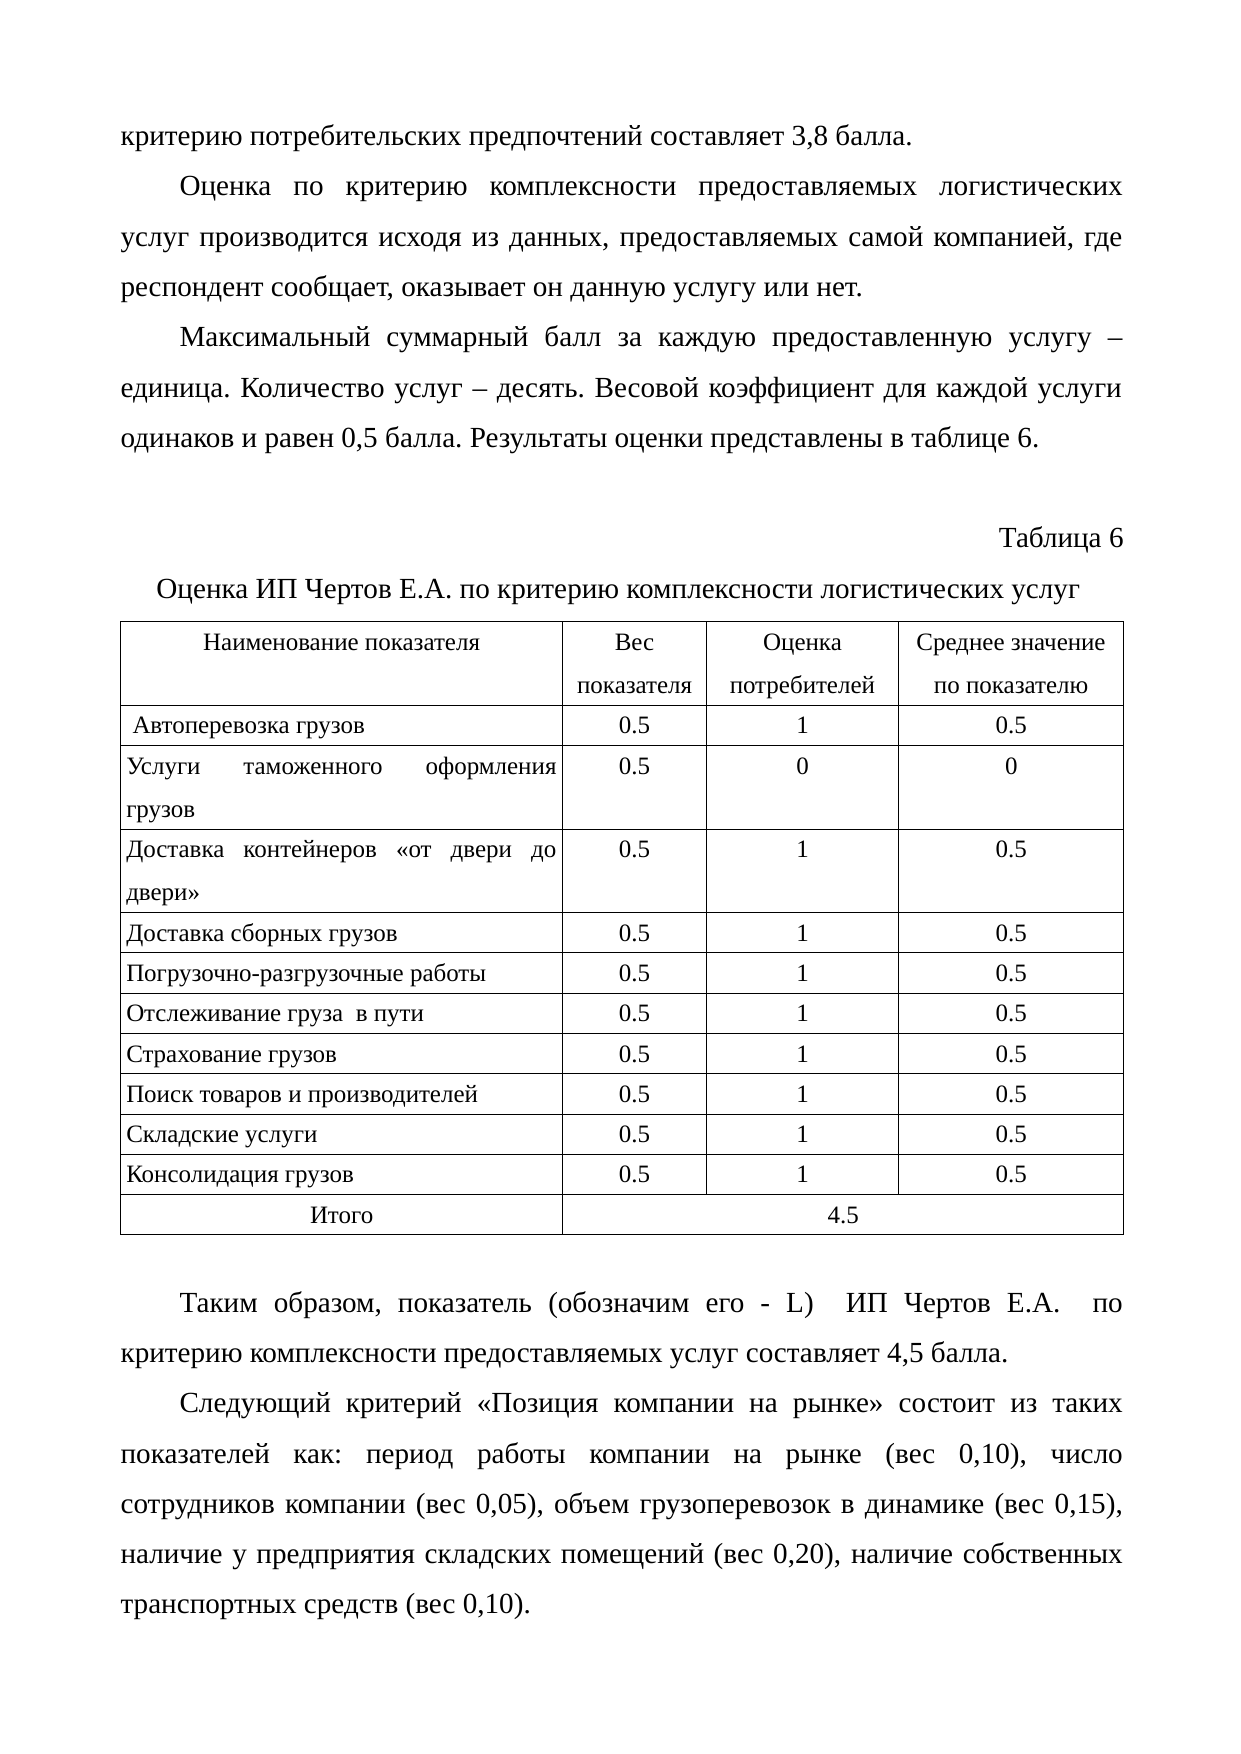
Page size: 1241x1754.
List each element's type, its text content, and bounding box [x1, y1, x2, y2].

table_cell 0,5 [563, 994, 706, 1033]
table_cell 0,5 [563, 706, 706, 745]
text Таким образом, показатель (обозначим его - L) ИП Чертов Е.А. по критерию комплексности предоставляемых услуг составляет 4,5 балла. [120, 1285, 1123, 1369]
table_cell 0,5 [899, 1155, 1123, 1194]
table_cell 1 [707, 1034, 898, 1073]
table_cell 1 [707, 830, 898, 912]
text Оценка ИП Чертов Е.А. по критерию комплексности логистических услуг [120, 571, 1123, 604]
table_cell 0,5 [899, 1074, 1123, 1113]
table_cell 1 [707, 994, 898, 1033]
text Оценка по критерию комплексности предоставляемых логистических услуг производится исходя из данных, предоставляемых самой компанией, где респондент сообщает, оказывает он данную услугу или нет. [120, 168, 1123, 303]
table_cell Погрузочно-разгрузочные работы [121, 953, 562, 992]
table_cell 0,5 [899, 1034, 1123, 1073]
table_cell 1 [707, 953, 898, 992]
table_cell Автоперевозка грузов [121, 706, 562, 745]
table_cell 0,5 [899, 1115, 1123, 1154]
table_cell 0 [899, 746, 1123, 828]
text Таблица 6 [120, 521, 1123, 554]
table_cell 0,5 [563, 1034, 706, 1073]
table_cell 1 [707, 1074, 898, 1113]
table_cell 1 [707, 913, 898, 952]
table_cell Поиск товаров и производителей [121, 1074, 562, 1113]
table_cell Страхование грузов [121, 1034, 562, 1073]
table_cell 0,5 [899, 706, 1123, 745]
text критерию потребительских предпочтений составляет 3,8 балла. [120, 118, 1123, 152]
table_cell Складские услуги [121, 1115, 562, 1154]
table_cell 0 [707, 746, 898, 828]
table_cell 4,5 [563, 1195, 1123, 1234]
table_cell Итого [121, 1195, 562, 1234]
table_cell Консолидация грузов [121, 1155, 562, 1194]
table_cell 0,5 [563, 1074, 706, 1113]
table_header Наименование показателя [121, 622, 562, 705]
text Следующий критерий «Позиция компании на рынке» состоит из таких показателей как: период работы компании на рынке (вес 0,10), число сотрудников компании (вес 0,05), объем грузоперевозок в динамике (вес 0,15), наличие у предприятия складских помещений (вес 0,20), наличие собственных транспортных средств (вес 0,10). [120, 1385, 1123, 1620]
table_cell 1 [707, 706, 898, 745]
table_cell Услуги таможенного оформления грузов [121, 746, 562, 828]
text Максимальный суммарный балл за каждую предоставленную услугу – единица. Количество услуг – десять. Весовой коэффициент для каждой услуги одинаков и равен 0,5 балла. Результаты оценки представлены в таблице 6. [120, 319, 1123, 453]
table_cell 0,5 [563, 830, 706, 912]
table_header Среднее значение по показателю [899, 622, 1123, 705]
table_cell 0,5 [563, 913, 706, 952]
table_header Оценка потребителей [707, 622, 898, 705]
table_cell 0,5 [899, 913, 1123, 952]
table_cell 0,5 [563, 1155, 706, 1194]
table_cell 0,5 [563, 1115, 706, 1154]
table_cell 1 [707, 1155, 898, 1194]
table_cell 0,5 [899, 994, 1123, 1033]
table_cell 0,5 [563, 746, 706, 828]
table_cell 0,5 [899, 953, 1123, 992]
table_cell Доставка сборных грузов [121, 913, 562, 952]
table_header Вес показателя [563, 622, 706, 705]
table_cell Отслеживание груза в пути [121, 994, 562, 1033]
table_cell Доставка контейнеров «от двери до двери» [121, 830, 562, 912]
table_cell 0,5 [563, 953, 706, 992]
table_cell 1 [707, 1115, 898, 1154]
table_cell 0,5 [899, 830, 1123, 912]
